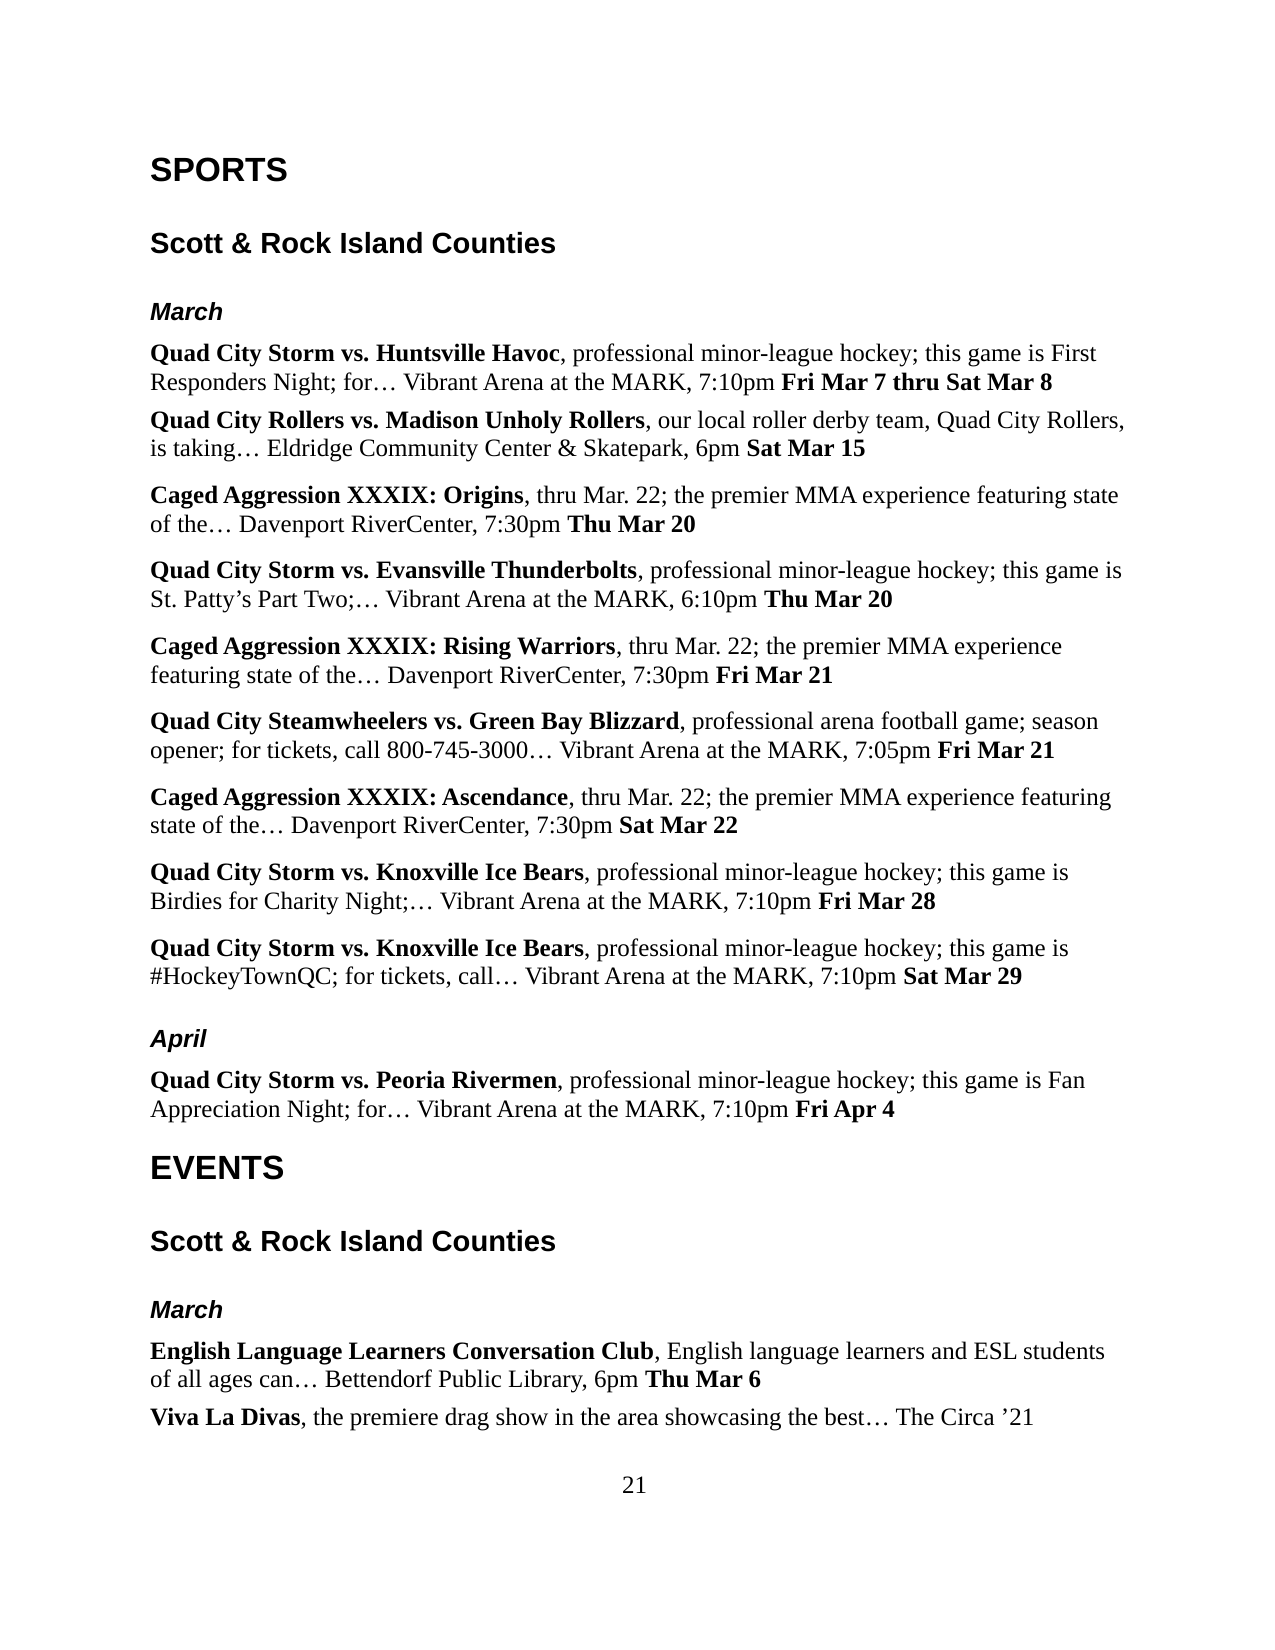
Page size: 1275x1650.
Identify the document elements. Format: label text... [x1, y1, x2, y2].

text Quad City Storm vs. Peoria Rivermen, professional minor-league hockey; this game is Fan Appreciation Night; for… Vibrant Arena at the MARK, 7:10pm Fri Apr 4 [150, 1065, 1125, 1123]
text Caged Aggression XXXIX: Rising Warriors, thru Mar. 22; the premier MMA experience featuring state of the… Davenport RiverCenter, 7:30pm Fri Mar 21 [150, 631, 1125, 688]
text Caged Aggression XXXIX: Origins, thru Mar. 22; the premier MMA experience featuring state of the… Davenport RiverCenter, 7:30pm Thu Mar 20 [150, 480, 1125, 538]
text Quad City Steamwheelers vs. Green Bay Blizzard, professional arena football game; season opener; for tickets, call 800-745-3000… Vibrant Arena at the MARK, 7:05pm Fri Mar 21 [150, 706, 1125, 764]
text Quad City Storm vs. Huntsville Havoc, professional minor-league hockey; this game is First Responders Night; for… Vibrant Arena at the MARK, 7:10pm Fri Mar 7 thru Sat Mar 8 [150, 338, 1125, 396]
text Quad City Rollers vs. Madison Unholy Rollers, our local roller derby team, Quad City Rollers, is taking… Eldridge Community Center & Skatepark, 6pm Sat Mar 15 [150, 405, 1125, 462]
subtitle EVENTS [150, 1148, 1125, 1186]
subtitle March [150, 297, 1125, 326]
text Caged Aggression XXXIX: Ascendance, thru Mar. 22; the premier MMA experience featuring state of the… Davenport RiverCenter, 7:30pm Sat Mar 22 [150, 782, 1125, 839]
subtitle April [150, 1024, 1125, 1053]
subtitle March [150, 1295, 1125, 1323]
text Viva La Divas, the premiere drag show in the area showcasing the best… The Circa ’21 [150, 1402, 1125, 1431]
subtitle Scott & Rock Island Counties [150, 1224, 1125, 1257]
subtitle Scott & Rock Island Counties [150, 226, 1125, 260]
text Quad City Storm vs. Knoxville Ice Bears, professional minor-league hockey; this game is Birdies for Charity Night;… Vibrant Arena at the MARK, 7:10pm Fri Mar 28 [150, 857, 1125, 915]
text Quad City Storm vs. Evansville Thunderbolts, professional minor-league hockey; this game is St. Patty’s Part Two;… Vibrant Arena at the MARK, 6:10pm Thu Mar 20 [150, 556, 1125, 613]
subtitle SPORTS [150, 150, 1125, 189]
text Quad City Storm vs. Knoxville Ice Bears, professional minor-league hockey; this game is #HockeyTownQC; for tickets, call… Vibrant Arena at the MARK, 7:10pm Sat Mar 29 [150, 933, 1125, 990]
text English Language Learners Conversation Club, English language learners and ESL students of all ages can… Bettendorf Public Library, 6pm Thu Mar 6 [150, 1336, 1125, 1393]
